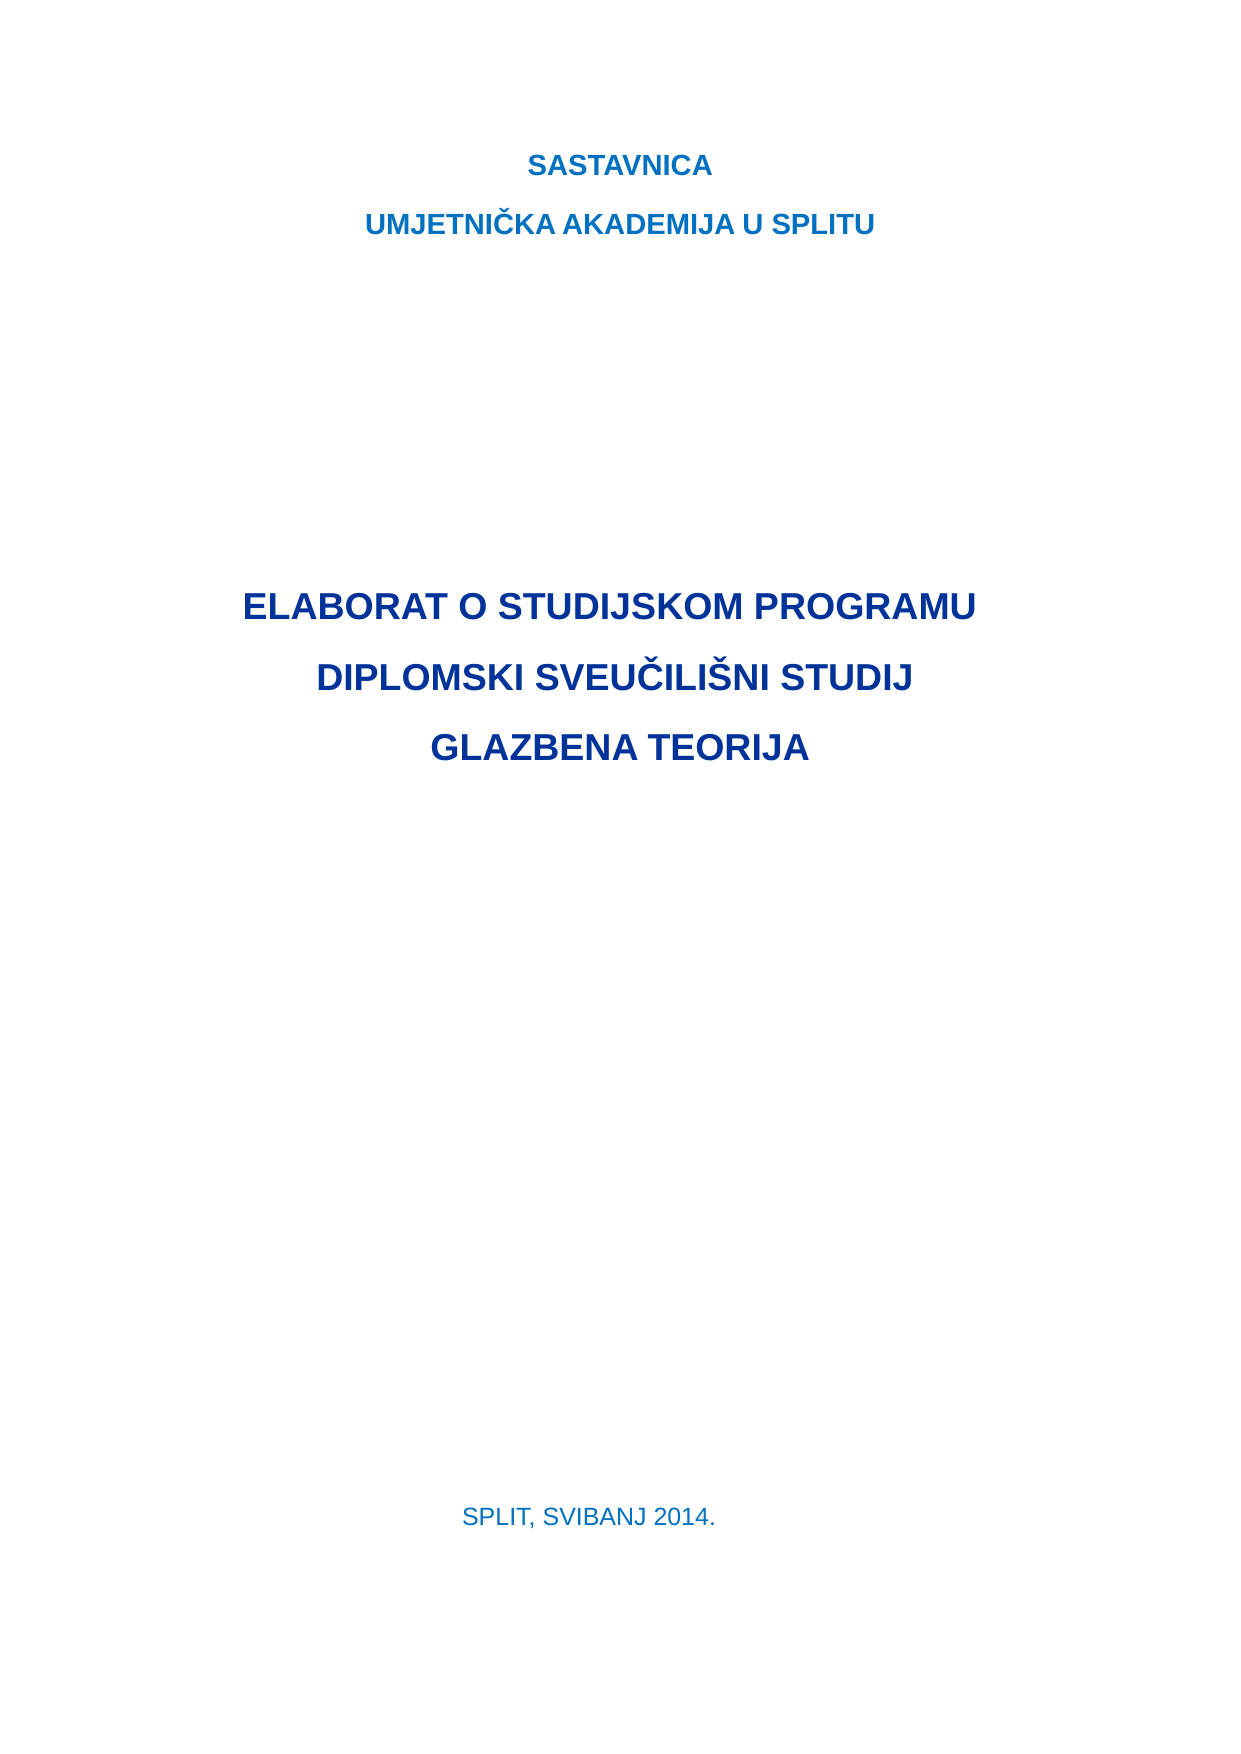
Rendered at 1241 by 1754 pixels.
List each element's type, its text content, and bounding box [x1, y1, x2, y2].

text SPLIT, SVIBANJ 2014. [148, 1502, 1093, 1531]
text DIPLOMSKI SVEUČILIŠNI STUDIJ [148, 655, 1093, 698]
text GLAZBENA TEORIJA [148, 725, 1093, 768]
text ELABORAT O STUDIJSKOM PROGRAMU [148, 584, 1093, 628]
text UMJETNIČKA AKADEMIJA U SPLITU [148, 207, 1093, 241]
text SASTAVNICA [148, 148, 1093, 181]
